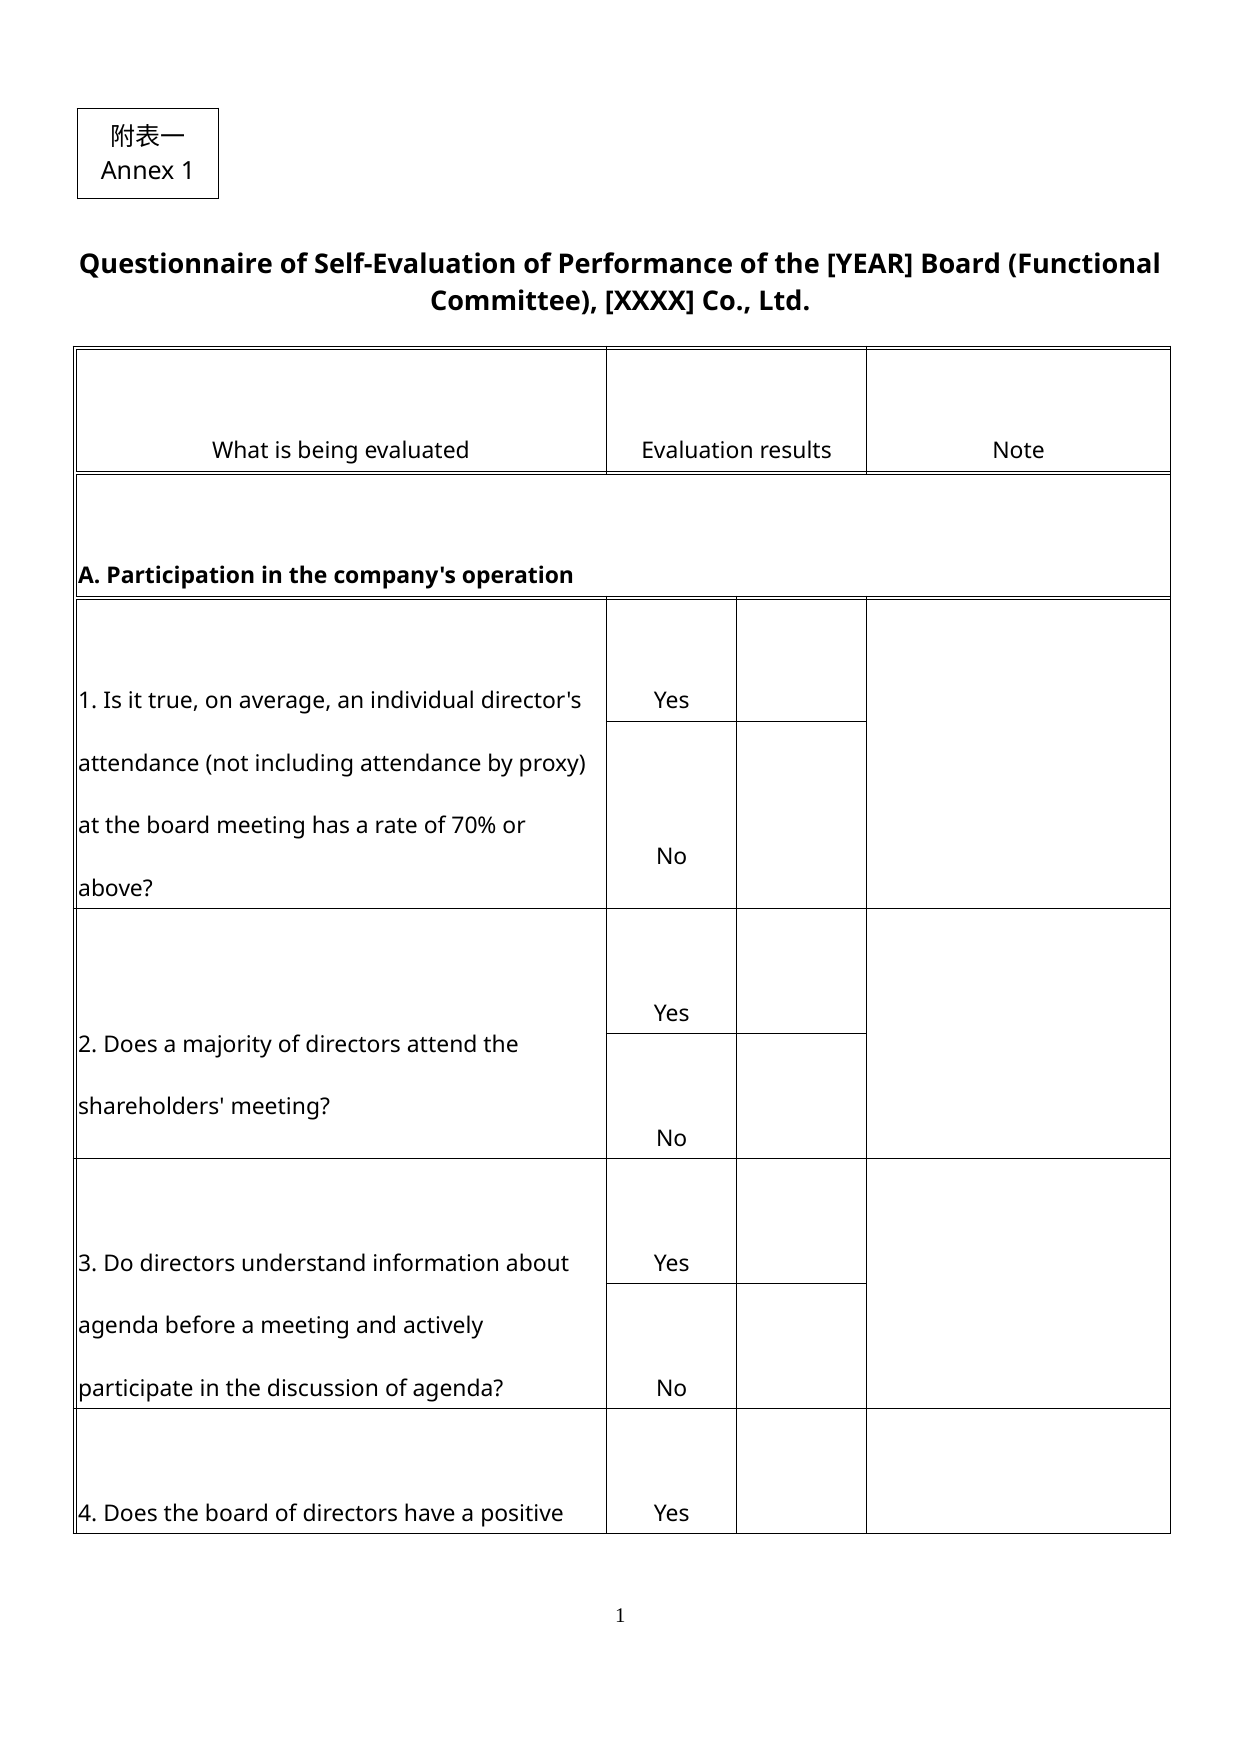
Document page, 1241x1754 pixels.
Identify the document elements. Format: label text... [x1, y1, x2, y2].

table_header Note [867, 350, 1170, 471]
table_header Evaluation results [607, 350, 866, 471]
text 附表一Annex 1 [93, 117, 202, 187]
table_cell Yes [607, 1159, 736, 1283]
table_cell Yes [607, 600, 736, 721]
table_header What is being evaluated [77, 350, 606, 471]
table_cell [737, 909, 866, 1033]
table_cell [867, 1159, 1170, 1408]
table_cell 2. Does a majority of directors attend the shareholders' meeting? [77, 909, 606, 1158]
table_cell [737, 1284, 866, 1408]
table_cell [737, 1159, 866, 1283]
table_cell 1. Is it true, on average, an individual director's attendance (not including attendance by proxy) at the board meeting has a rate of 70% or above? [77, 600, 606, 908]
table_cell Yes [607, 909, 736, 1033]
table_cell [737, 722, 866, 908]
table_cell Yes [607, 1409, 736, 1533]
text Questionnaire of Self-Evaluation of Performance of the [YEAR] Board (Functional Committee), [XXXX] Co., Ltd. [75, 245, 1165, 318]
table_cell [867, 600, 1170, 908]
table_cell [737, 1409, 866, 1533]
table_cell [737, 600, 866, 721]
table_cell [867, 909, 1170, 1158]
table_cell A. Participation in the company's operation [77, 475, 1170, 596]
table_cell No [607, 722, 736, 908]
table_cell 4. Does the board of directors have a positive [77, 1409, 606, 1533]
table_cell 3. Do directors understand information about agenda before a meeting and actively participate in the discussion of agenda? [77, 1159, 606, 1408]
table_cell No [607, 1034, 736, 1158]
table_cell No [607, 1284, 736, 1408]
table_cell [867, 1409, 1170, 1533]
table_cell [737, 1034, 866, 1158]
